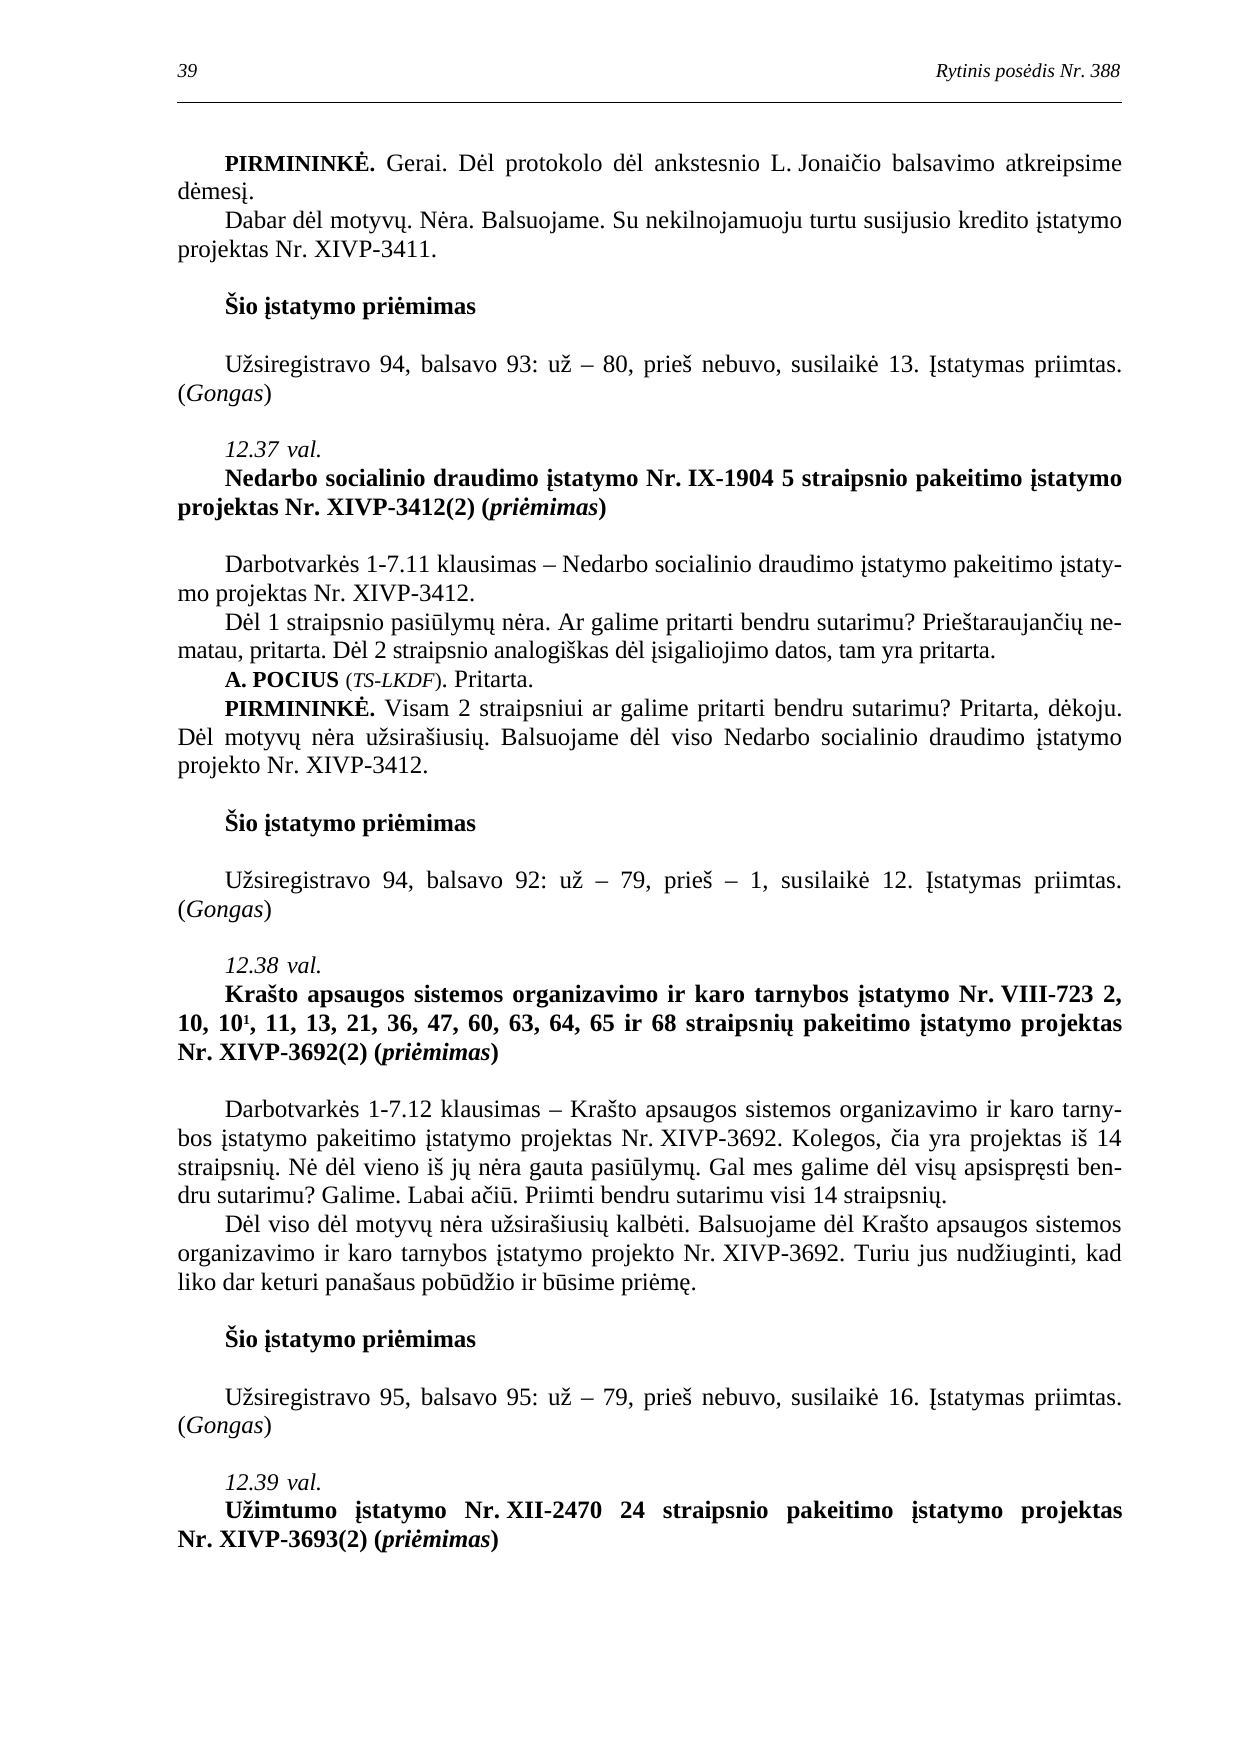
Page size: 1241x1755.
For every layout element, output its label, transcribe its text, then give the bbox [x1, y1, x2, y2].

text 12.38 val. [224, 952, 1122, 979]
text Už­im­tu­mo įsta­ty­mo Nr. XII-2470 24 straips­nio pa­kei­ti­mo įsta­ty­mo pro­jek­tas Nr. XIVP-3693(2) (pri­ėmi­mas) [177, 1496, 1122, 1553]
text Dar­bo­tvarkės 1-7.11 klau­si­mas – Ne­dar­bo so­cia­li­nio drau­di­mo įsta­ty­mo pa­kei­ti­mo įsta­ty­mo pro­jek­tas Nr. XIVP-3412. [177, 549, 1122, 607]
text Už­si­re­gist­ra­vo 94, bal­sa­vo 93: už – 80, prieš ne­bu­vo, su­si­lai­kė 13. Įsta­ty­mas pri­im­tas. (Gon­gas) [177, 349, 1122, 406]
text A. POCIUS (TS-LKDF). Pri­tar­ta. [177, 664, 1122, 693]
text Dėl 1 straips­nio pa­siū­ly­mų nė­ra. Ar ga­li­me pri­tar­ti ben­dru su­ta­ri­mu? Prieš­ta­rau­jan­čių ne­ma­tau, pri­tar­ta. Dėl 2 straips­nio ana­lo­giš­kas dėl įsi­ga­lio­ji­mo da­tos, tam yra pri­tar­ta. [177, 607, 1122, 664]
text Šio įsta­ty­mo pri­ėmi­mas [177, 808, 1122, 837]
text Dėl vi­so dėl mo­ty­vų nė­ra už­si­ra­šiu­sių kal­bė­ti. Bal­suo­ja­me dėl Kraš­to ap­sau­gos sis­te­mos or­ga­ni­za­vi­mo ir ka­ro tar­ny­bos įsta­ty­mo pro­jek­to Nr. XIVP-3692. Tu­riu jus nu­džiu­gin­ti, kad li­ko dar ke­tu­ri pa­na­šaus po­bū­džio ir bū­si­me pri­ėmę. [177, 1209, 1122, 1295]
text 12.37 val. [224, 435, 1122, 463]
text Šio įsta­ty­mo pri­ėmi­mas [177, 291, 1122, 320]
text 12.39 val. [224, 1468, 1122, 1496]
text Dar­bo­tvarkės 1-7.12 klau­si­mas – Kraš­to ap­sau­gos sis­te­mos or­ga­ni­za­vi­mo ir ka­ro tar­ny­bos įsta­ty­mo pa­kei­ti­mo įsta­ty­mo pro­jek­tas Nr. XIVP-3692. Ko­le­gos, čia yra pro­jek­tas iš 14 straips­nių. Nė dėl vie­no iš jų nė­ra gau­ta pa­siū­ly­mų. Gal mes ga­li­me dėl vi­sų ap­si­spręs­ti ben­dru su­ta­ri­mu? Ga­li­me. La­bai ačiū. Pri­im­ti ben­dru su­ta­ri­mu vi­si 14 straips­nių. [177, 1094, 1122, 1209]
text Ne­dar­bo so­cia­li­nio drau­di­mo įsta­ty­mo Nr. IX-1904 5 straips­nio pa­kei­ti­mo įsta­ty­mo pro­jek­tas Nr. XIVP-3412(2) (pri­ėmi­mas) [177, 463, 1122, 520]
text Už­si­re­gist­ra­vo 94, bal­sa­vo 92: už – 79, prieš – 1, su­si­lai­kė 12. Įsta­ty­mas pri­im­tas. (Gongas) [177, 865, 1122, 923]
text PIRMININKĖ. Vi­sam 2 straips­niui ar ga­li­me pri­tar­ti ben­dru su­ta­ri­mu? Pri­tar­ta, dė­ko­ju. Dėl mo­ty­vų nė­ra už­si­ra­šiu­sių. Bal­suo­ja­me dėl vi­so Ne­dar­bo so­cia­li­nio drau­di­mo įsta­ty­mo pro­jek­to Nr. XIVP-3412. [177, 693, 1122, 779]
text Šio įsta­ty­mo pri­ėmi­mas [177, 1324, 1122, 1353]
text Už­si­re­gist­ra­vo 95, bal­sa­vo 95: už – 79, prieš ne­bu­vo, su­si­lai­kė 16. Įsta­ty­mas pri­im­tas. (Gon­gas) [177, 1382, 1122, 1439]
text PIRMININKĖ. Ge­rai. Dėl pro­to­ko­lo dėl anks­tes­nio L. Jo­nai­čio bal­sa­vi­mo at­kreip­si­me dė­me­sį. [177, 148, 1122, 205]
text Kraš­to ap­sau­gos sis­te­mos or­ga­ni­za­vi­mo ir ka­ro tar­ny­bos įsta­ty­mo Nr. VIII-723 2, 10, 101, 11, 13, 21, 36, 47, 60, 63, 64, 65 ir 68 straips­nių pa­kei­ti­mo įsta­ty­mo pro­jek­tas Nr. XIVP-3692(2) (pri­ėmi­mas) [177, 979, 1122, 1065]
text Da­bar dėl mo­ty­vų. Nė­ra. Bal­suo­ja­me. Su ne­kil­no­ja­muo­ju tur­tu su­si­ju­sio kre­di­to įsta­ty­mo pro­jek­tas Nr. XIVP-3411. [177, 205, 1122, 263]
